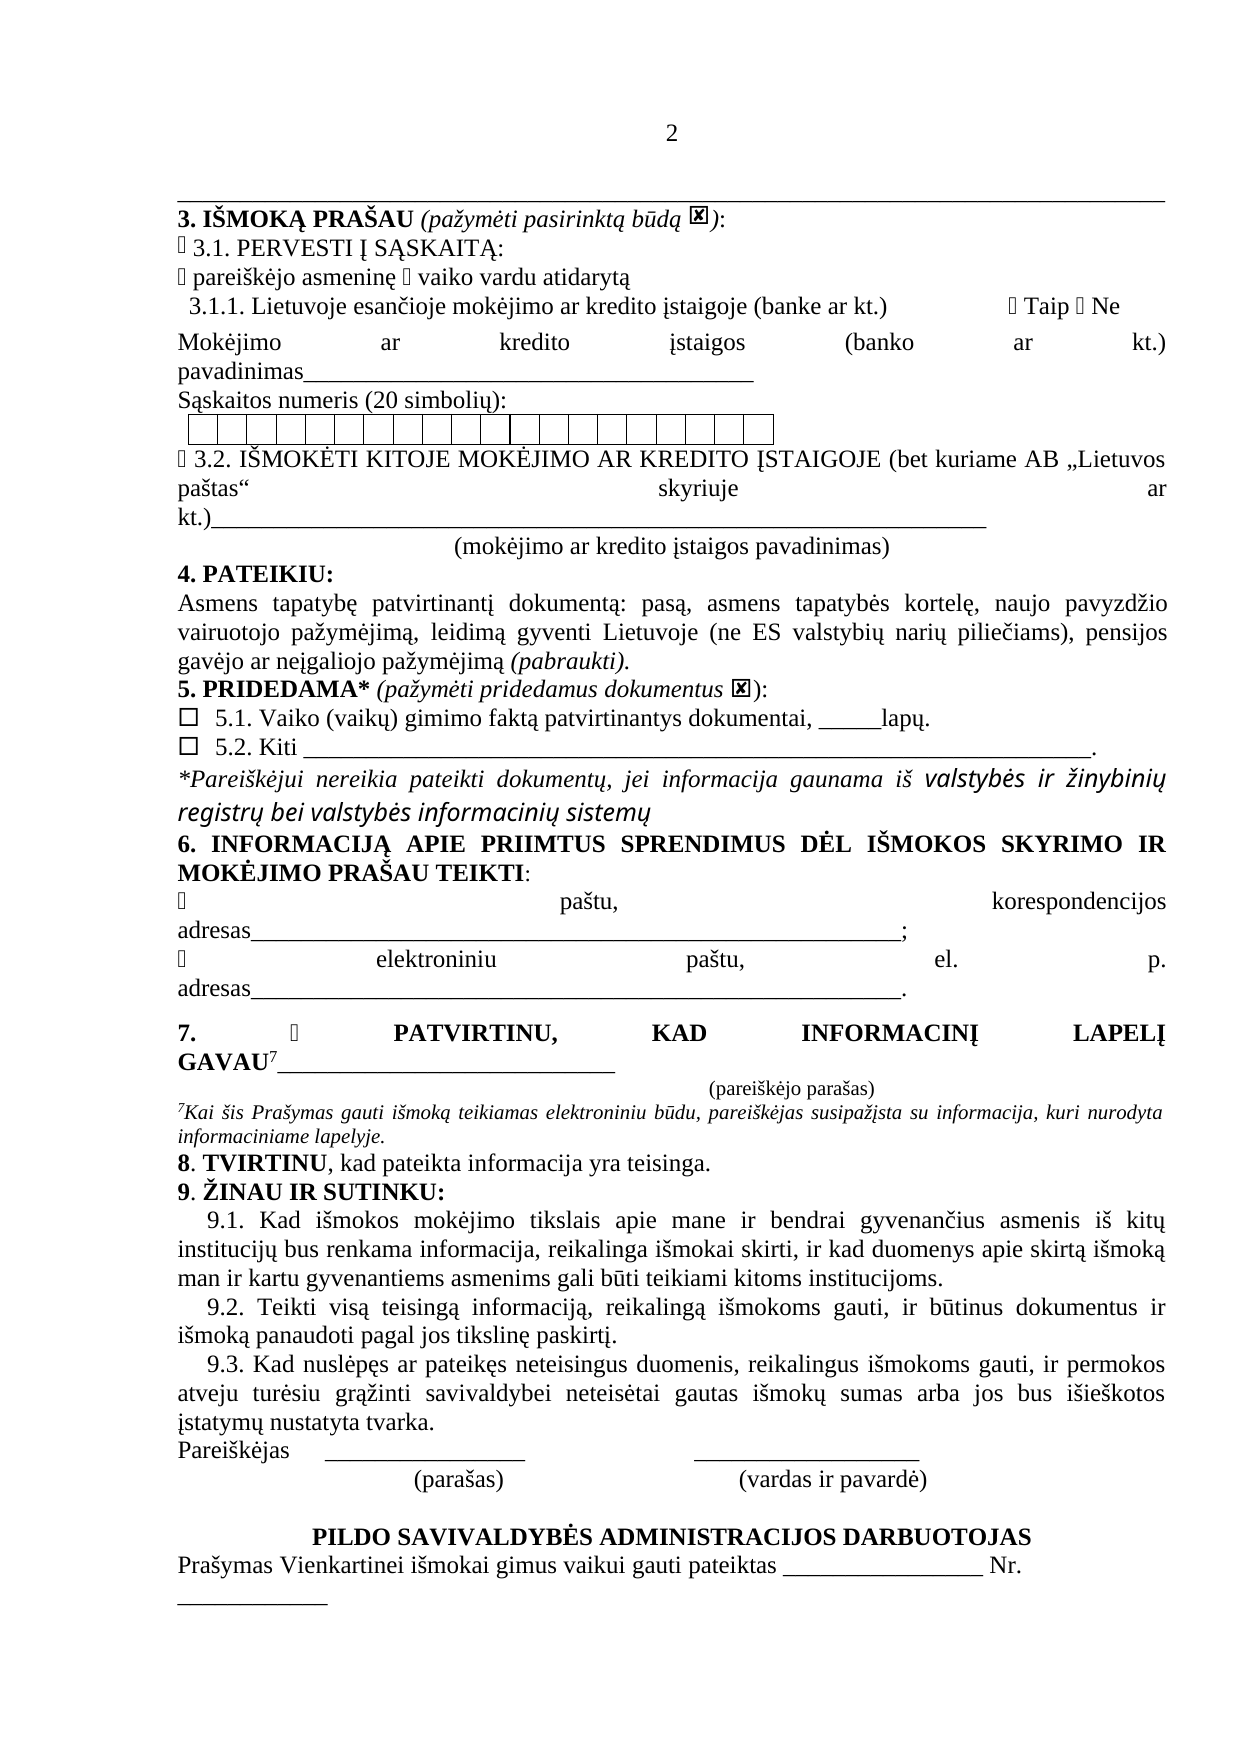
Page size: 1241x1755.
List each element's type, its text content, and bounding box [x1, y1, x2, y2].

table_header [657, 415, 685, 443]
table_header  Taip  Ne [944, 291, 1240, 327]
table_header [598, 415, 626, 443]
text 9.1. Kad išmokos mokėjimo tikslais apie mane ir bendrai gyvenančius asmenis iš kitų institucijų bus renkama informacija, reikalinga išmokai skirti, ir kad duomenys apie skirtą išmoką man ir kartu gyvenantiems asmenims gali būti teikiami kitoms institucijoms. [177, 1205, 1167, 1292]
text (pareiškėjo parašas) [177, 1076, 1167, 1100]
table_header [744, 415, 773, 443]
text Pareiškėjas ________________ __________________ [177, 1435, 1167, 1464]
table_header [423, 415, 451, 443]
text Mokėjimo ar kredito įstaigos (banko ar kt.) pavadinimas____________________________________ [177, 327, 1167, 385]
text  elektroniniu paštu, el. p. adresas____________________________________________________. [177, 944, 1167, 1001]
table_header [335, 415, 363, 443]
text 9. ŽINAU IR SUTINKU: [177, 1177, 1167, 1205]
table_header [715, 415, 743, 443]
table_header [306, 415, 334, 443]
text 5. PRIDEDAMA* (pažymėti pridedamus dokumentus ): [177, 674, 1167, 703]
text  5.2. Kiti _______________________________________________________________. [177, 732, 1169, 761]
text *Pareiškėjui nereikia pateikti dokumentų, jei informacija gaunama iš valstybės ir žinybinių registrų bei valstybės informacinių sistemų [177, 761, 1169, 829]
text Prašymas Vienkartinei išmokai gimus vaikui gauti pateiktas ________________ Nr. ____________ [177, 1550, 1167, 1608]
text  3.2. IŠMOKĖTI KITOJE MOKĖJIMO AR KREDITO ĮSTAIGOJE (bet kuriame AB „Lietuvos paštas“ skyriuje ar kt.)______________________________________________________________ [177, 444, 1167, 531]
text  pareiškėjo asmeninę  vaiko vardu atidarytą [177, 262, 1167, 291]
text Sąskaitos numeris (20 simbolių): [177, 385, 1167, 414]
table_header [627, 415, 656, 443]
text  paštu, korespondencijos adresas____________________________________________________; [177, 886, 1167, 944]
table_header 3.1.1. Lietuvoje esančioje mokėjimo ar kredito įstaigoje (banke ar kt.) [177, 291, 944, 327]
text  3.1. PERVESTI Į SĄSKAITĄ: [177, 233, 1167, 262]
table_header [218, 415, 246, 443]
text 6. INFORMACIJĄ APIE PRIIMTUS SPRENDIMUS DĖL IŠMOKOS SKYRIMO IR MOKĖJIMO PRAŠAU TEIKTI: [177, 829, 1167, 886]
table_header [511, 415, 539, 443]
table_header [540, 415, 568, 443]
text 4. PATEIKIU: [177, 559, 1168, 588]
text PILDO SAVIVALDYBĖS ADMINISTRACIJOS DARBUOTOJAS [177, 1522, 1167, 1550]
text 9.2. Teikti visą teisingą informaciją, reikalingą išmokoms gauti, ir būtinus dokumentus ir išmoką panaudoti pagal jos tikslinę paskirtį. [177, 1292, 1167, 1349]
text 8. TVIRTINU, kad pateikta informacija yra teisinga. [177, 1148, 1167, 1177]
text (parašas) (vardas ir pavardė) [295, 1464, 1167, 1493]
text 7.  PATVIRTINU, KAD INFORMACINĮ LAPELĮ GAVAU7___________________________ [177, 1018, 1167, 1076]
table_header [569, 415, 597, 443]
table_header [686, 415, 714, 443]
text Asmens tapatybę patvirtinantį dokumentą: pasą, asmens tapatybės kortelę, naujo pavyzdžio vairuotojo pažymėjimą, leidimą gyventi Lietuvoje (ne ES valstybių narių piliečiams), pensijos gavėjo ar neįgaliojo pažymėjimą (pabraukti). [177, 588, 1168, 674]
table_header [394, 415, 422, 443]
table_header [481, 415, 509, 443]
table_header [452, 415, 480, 443]
text 9.3. Kad nuslėpęs ar pateikęs neteisingus duomenis, reikalingus išmokoms gauti, ir permokos atveju turėsiu grąžinti savivaldybei neteisėtai gautas išmokų sumas arba jos bus išieškotos įstatymų nustatyta tvarka. [177, 1349, 1167, 1435]
table_header [247, 415, 276, 443]
table_header [277, 415, 305, 443]
text (mokėjimo ar kredito įstaigos pavadinimas) [177, 531, 1167, 559]
text _______________________________________________________________________________ [177, 176, 1167, 204]
table_header [189, 415, 217, 443]
text 7Kai šis Prašymas gauti išmoką teikiamas elektroniniu būdu, pareiškėjas susipažįsta su informacija, kuri nurodyta informaciniame lapelyje. [177, 1100, 1167, 1148]
table_header [364, 415, 393, 443]
text  5.1. Vaiko (vaikų) gimimo faktą patvirtinantys dokumentai, _____lapų. [177, 703, 1169, 732]
text 3. IŠMOKĄ PRAŠAU (pažymėti pasirinktą būdą ): [177, 204, 1167, 233]
